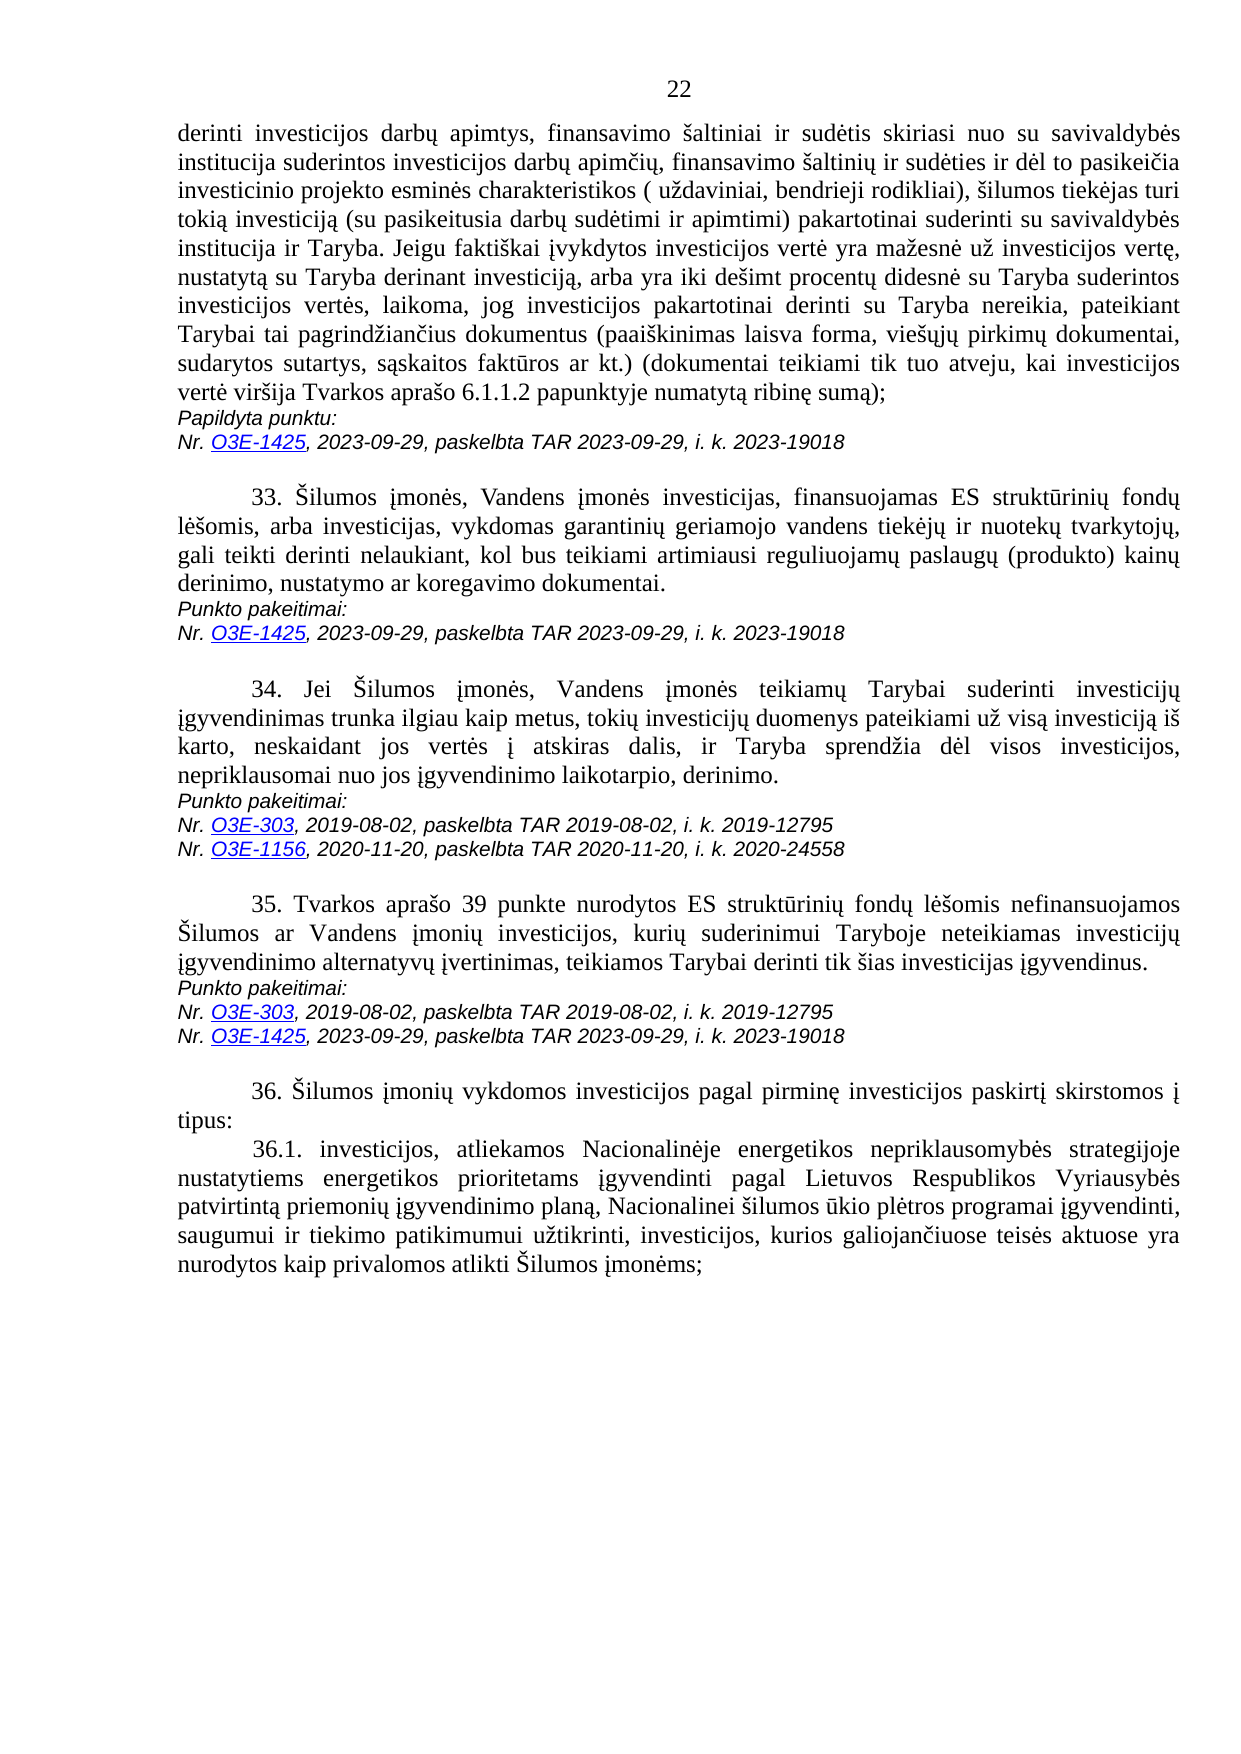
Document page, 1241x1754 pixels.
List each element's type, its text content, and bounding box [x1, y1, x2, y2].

text Punkto pakeitimai: [177, 976, 1181, 1000]
text Punkto pakeitimai: [177, 789, 1181, 813]
text Punkto pakeitimai: [177, 597, 1181, 621]
text Nr. O3E-1425, 2023-09-29, paskelbta TAR 2023-09-29, i. k. 2023-19018 [177, 621, 1181, 645]
text Nr. O3E-1425, 2023-09-29, paskelbta TAR 2023-09-29, i. k. 2023-19018 [177, 429, 1181, 453]
text Papildyta punktu: [177, 406, 1181, 429]
text derinti investicijos darbų apimtys, finansavimo šaltiniai ir sudėtis skiriasi nuo su savivaldybės institucija suderintos investicijos darbų apimčių, finansavimo šaltinių ir sudėties ir dėl to pasikeičia investicinio projekto esminės charakteristikos ( uždaviniai, bendrieji rodikliai), šilumos tiekėjas turi tokią investiciją (su pasikeitusia darbų sudėtimi ir apimtimi) pakartotinai suderinti su savivaldybės institucija ir Taryba. Jeigu faktiškai įvykdytos investicijos vertė yra mažesnė už investicijos vertę, nustatytą su Taryba derinant investiciją, arba yra iki dešimt procentų didesnė su Taryba suderintos investicijos vertės, laikoma, jog investicijos pakartotinai derinti su Taryba nereikia, pateikiant Tarybai tai pagrindžiančius dokumentus (paaiškinimas laisva forma, viešųjų pirkimų dokumentai, sudarytos sutartys, sąskaitos faktūros ar kt.) (dokumentai teikiami tik tuo atveju, kai investicijos vertė viršija Tvarkos aprašo 6.1.1.2 papunktyje numatytą ribinę sumą); [177, 118, 1181, 406]
text 36.1. investicijos, atliekamos Nacionalinėje energetikos nepriklausomybės strategijoje nustatytiems energetikos prioritetams įgyvendinti pagal Lietuvos Respublikos Vyriausybės patvirtintą priemonių įgyvendinimo planą, Nacionalinei šilumos ūkio plėtros programai įgyvendinti, saugumui ir tiekimo patikimumui užtikrinti, investicijos, kurios galiojančiuose teisės aktuose yra nurodytos kaip privalomos atlikti Šilumos įmonėms; [177, 1134, 1181, 1278]
text Nr. O3E-1425, 2023-09-29, paskelbta TAR 2023-09-29, i. k. 2023-19018 [177, 1024, 1181, 1048]
text 36. Šilumos įmonių vykdomos investicijos pagal pirminę investicijos paskirtį skirstomos į tipus: [177, 1076, 1181, 1134]
text Nr. O3E-303, 2019-08-02, paskelbta TAR 2019-08-02, i. k. 2019-12795 [177, 1000, 1181, 1024]
text Nr. O3E-303, 2019-08-02, paskelbta TAR 2019-08-02, i. k. 2019-12795 [177, 813, 1181, 837]
text 33. Šilumos įmonės, Vandens įmonės investicijas, finansuojamas ES struktūrinių fondų lėšomis, arba investicijas, vykdomas garantinių geriamojo vandens tiekėjų ir nuotekų tvarkytojų, gali teikti derinti nelaukiant, kol bus teikiami artimiausi reguliuojamų paslaugų (produkto) kainų derinimo, nustatymo ar koregavimo dokumentai. [177, 482, 1181, 597]
text 34. Jei Šilumos įmonės, Vandens įmonės teikiamų Tarybai suderinti investicijų įgyvendinimas trunka ilgiau kaip metus, tokių investicijų duomenys pateikiami už visą investiciją iš karto, neskaidant jos vertės į atskiras dalis, ir Taryba sprendžia dėl visos investicijos, nepriklausomai nuo jos įgyvendinimo laikotarpio, derinimo. [177, 674, 1181, 789]
text Nr. O3E-1156, 2020-11-20, paskelbta TAR 2020-11-20, i. k. 2020-24558 [177, 837, 1181, 861]
text 35. Tvarkos aprašo 39 punkte nurodytos ES struktūrinių fondų lėšomis nefinansuojamos Šilumos ar Vandens įmonių investicijos, kurių suderinimui Taryboje neteikiamas investicijų įgyvendinimo alternatyvų įvertinimas, teikiamos Tarybai derinti tik šias investicijas įgyvendinus. [177, 889, 1181, 976]
